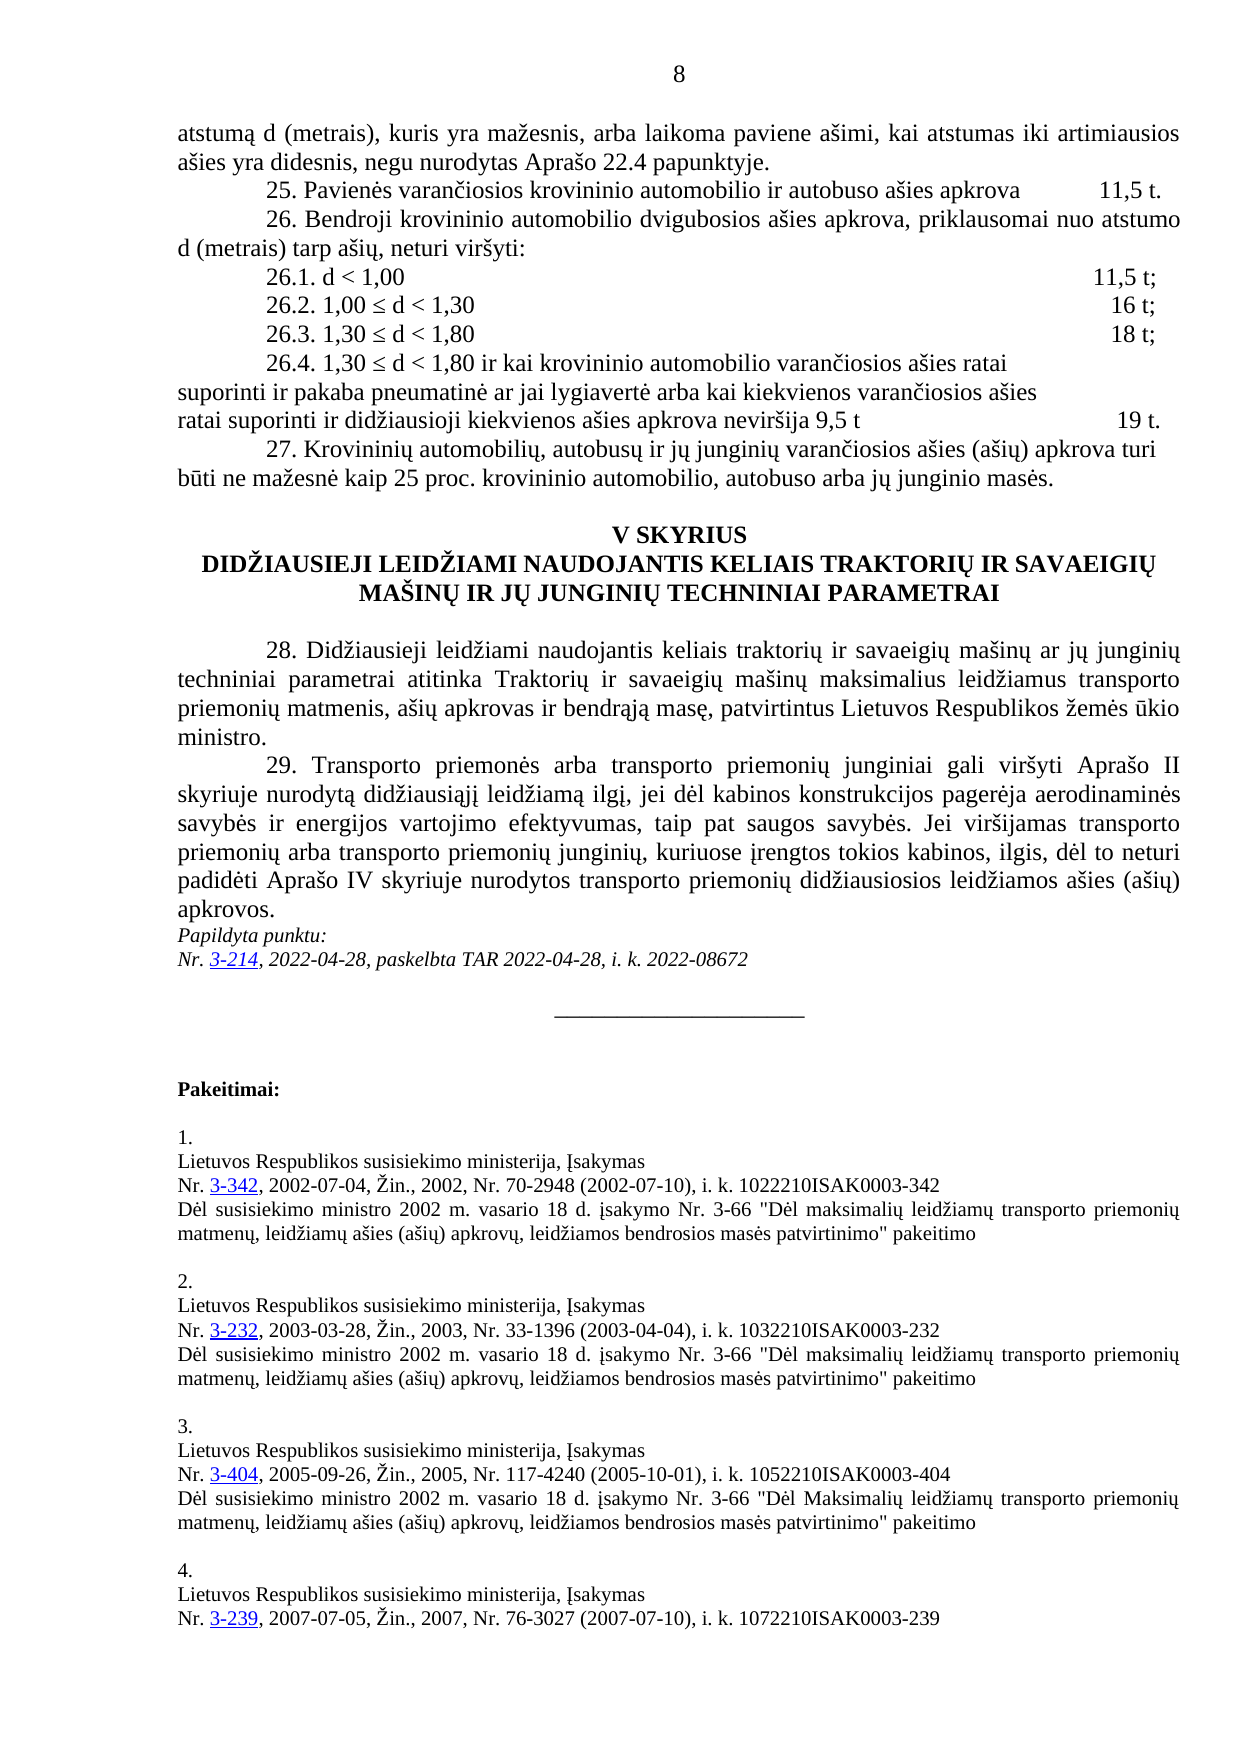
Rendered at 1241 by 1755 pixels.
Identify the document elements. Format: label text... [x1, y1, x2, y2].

text Nr. 3-239, 2007-07-05, Žin., 2007, Nr. 76-3027 (2007-07-10), i. k. 1072210ISAK0003-239 [177, 1606, 1181, 1630]
text Nr. 3-404, 2005-09-26, Žin., 2005, Nr. 117-4240 (2005-10-01), i. k. 1052210ISAK0003-404 [177, 1462, 1181, 1486]
text DIDŽIAUSIEJI LEIDŽIAMI NAUDOJANTIS KELIAIS TRAKTORIŲ IR SAVAEIGIŲ MAŠINŲ IR JŲ JUNGINIŲ TECHNINIAI PARAMETRAI [177, 549, 1181, 607]
text 26.2. 1,00 ≤ d < 1,30 16 t; [177, 291, 1181, 319]
text 26.1. d < 1,00 11,5 t; [177, 262, 1181, 291]
text Pakeitimai: [177, 1077, 1181, 1101]
text Nr. 3-214, 2022-04-28, paskelbta TAR 2022-04-28, i. k. 2022-08672 [177, 947, 1181, 971]
text 1. [177, 1125, 1181, 1149]
text Lietuvos Respublikos susisiekimo ministerija, Įsakymas [177, 1438, 1181, 1462]
text Lietuvos Respublikos susisiekimo ministerija, Įsakymas [177, 1582, 1181, 1606]
text Lietuvos Respublikos susisiekimo ministerija, Įsakymas [177, 1293, 1181, 1317]
text Dėl susisiekimo ministro 2002 m. vasario 18 d. įsakymo Nr. 3-66 "Dėl Maksimalių leidžiamų transporto priemonių matmenų, leidžiamų ašies (ašių) apkrovų, leidžiamos bendrosios masės patvirtinimo" pakeitimo [177, 1486, 1181, 1534]
text 26. Bendroji krovininio automobilio dvigubosios ašies apkrova, priklausomai nuo atstumo d (metrais) tarp ašių, neturi viršyti: [177, 204, 1181, 262]
text Nr. 3-232, 2003-03-28, Žin., 2003, Nr. 33-1396 (2003-04-04), i. k. 1032210ISAK0003-232 [177, 1317, 1181, 1342]
text ratai suporinti ir didžiausioji kiekvienos ašies apkrova neviršija 9,5 t 19 t. [177, 406, 1181, 434]
text 4. [177, 1558, 1181, 1582]
text 27. Krovininių automobilių, autobusų ir jų junginių varančiosios ašies (ašių) apkrova turi būti ne mažesnė kaip 25 proc. krovininio automobilio, autobuso arba jų junginio masės. [177, 434, 1181, 492]
text Papildyta punktu: [177, 923, 1181, 947]
text 26.4. 1,30 ≤ d < 1,80 ir kai krovininio automobilio varančiosios ašies ratai [177, 348, 1181, 377]
text Nr. 3-342, 2002-07-04, Žin., 2002, Nr. 70-2948 (2002-07-10), i. k. 1022210ISAK0003-342 [177, 1173, 1181, 1197]
text Lietuvos Respublikos susisiekimo ministerija, Įsakymas [177, 1149, 1181, 1173]
text suporinti ir pakaba pneumatinė ar jai lygiavertė arba kai kiekvienos varančiosios ašies [177, 377, 1181, 406]
text –––––––––––––––––––– [177, 1000, 1181, 1029]
text V SKYRIUS [177, 521, 1181, 549]
text 26.3. 1,30 ≤ d < 1,80 18 t; [177, 319, 1181, 348]
text atstumą d (metrais), kuris yra mažesnis, arba laikoma paviene ašimi, kai atstumas iki artimiausios ašies yra didesnis, negu nurodytas Aprašo 22.4 papunktyje. [177, 118, 1181, 176]
text 25. Pavienės varančiosios krovininio automobilio ir autobuso ašies apkrova 11,5 t. [177, 176, 1181, 204]
text Dėl susisiekimo ministro 2002 m. vasario 18 d. įsakymo Nr. 3-66 "Dėl maksimalių leidžiamų transporto priemonių matmenų, leidžiamų ašies (ašių) apkrovų, leidžiamos bendrosios masės patvirtinimo" pakeitimo [177, 1197, 1181, 1245]
text 3. [177, 1414, 1181, 1438]
text 28. Didžiausieji leidžiami naudojantis keliais traktorių ir savaeigių mašinų ar jų junginių techniniai parametrai atitinka Traktorių ir savaeigių mašinų maksimalius leidžiamus transporto priemonių matmenis, ašių apkrovas ir bendrąją masę, patvirtintus Lietuvos Respublikos žemės ūkio ministro. [177, 636, 1181, 751]
text 29. Transporto priemonės arba transporto priemonių junginiai gali viršyti Aprašo II skyriuje nurodytą didžiausiąjį leidžiamą ilgį, jei dėl kabinos konstrukcijos pagerėja aerodinaminės savybės ir energijos vartojimo efektyvumas, taip pat saugos savybės. Jei viršijamas transporto priemonių arba transporto priemonių junginių, kuriuose įrengtos tokios kabinos, ilgis, dėl to neturi padidėti Aprašo IV skyriuje nurodytos transporto priemonių didžiausiosios leidžiamos ašies (ašių) apkrovos. [177, 751, 1181, 923]
text 2. [177, 1269, 1181, 1293]
text Dėl susisiekimo ministro 2002 m. vasario 18 d. įsakymo Nr. 3-66 "Dėl maksimalių leidžiamų transporto priemonių matmenų, leidžiamų ašies (ašių) apkrovų, leidžiamos bendrosios masės patvirtinimo" pakeitimo [177, 1342, 1181, 1390]
